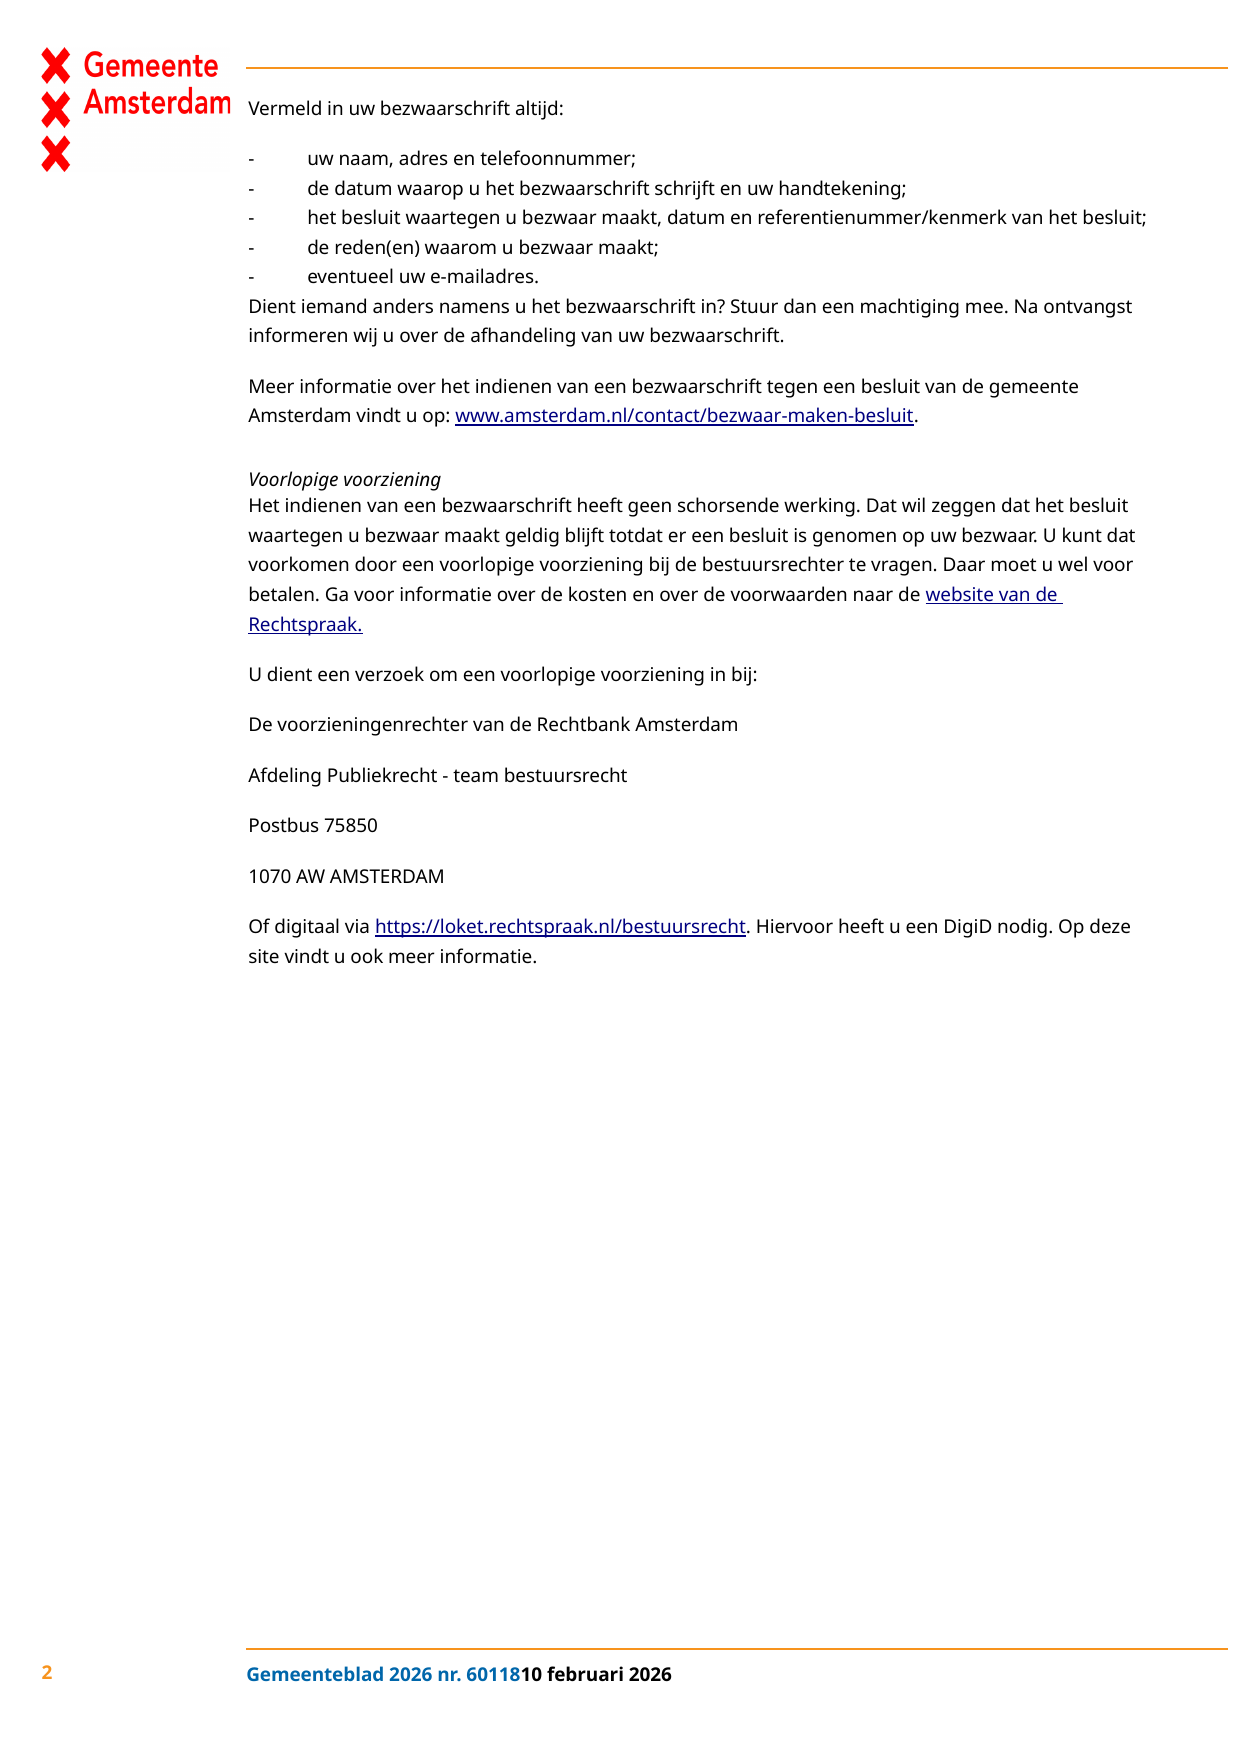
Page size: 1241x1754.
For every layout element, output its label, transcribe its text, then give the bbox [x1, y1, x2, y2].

text Het indienen van een bezwaarschrift heeft geen schorsende werking. Dat wil zeggen dat het besluit waartegen u bezwaar maakt geldig blijft totdat er een besluit is genomen op uw bezwaar. U kunt dat voorkomen door een voorlopige voorziening bij de bestuursrechter te vragen. Daar moet u wel voor betalen. Ga voor informatie over de kosten en over de voorwaarden naar de website van de Rechtspraak. [248, 492, 1152, 636]
text Dient iemand anders namens u het bezwaarschrift in? Stuur dan een machtiging mee. Na ontvangst informeren wij u over de afhandeling van uw bezwaarschrift. [248, 293, 1152, 348]
text U dient een verzoek om een voorlopige voorziening in bij: [248, 661, 1152, 687]
text Meer informatie over het indienen van een bezwaarschrift tegen een besluit van de gemeente Amsterdam vindt u op: www.amsterdam.nl/contact/bezwaar-maken-besluit. [248, 373, 1152, 428]
list het besluit waartegen u bezwaar maakt, datum en referentienummer/kenmerk van het besluit; [248, 204, 1152, 230]
picture [41, 47, 231, 172]
list uw naam, adres en telefoonnummer; [248, 145, 1152, 171]
list eventueel uw e-mailadres. [248, 263, 1152, 289]
text Voorlopige voorziening [248, 467, 1152, 492]
list de reden(en) waarom u bezwaar maakt; [248, 234, 1152, 260]
text 1070 AW AMSTERDAM [248, 863, 1152, 888]
list de datum waarop u het bezwaarschrift schrijft en uw handtekening; [248, 175, 1152, 201]
text Postbus 75850 [248, 812, 1152, 838]
text Vermeld in uw bezwaarschrift altijd: [248, 95, 1152, 121]
text Afdeling Publiekrecht - team bestuursrecht [248, 762, 1152, 788]
text Of digitaal via https://loket.rechtspraak.nl/bestuursrecht. Hiervoor heeft u een DigiD nodig. Op deze site vindt u ook meer informatie. [248, 913, 1152, 968]
text De voorzieningenrechter van de Rechtbank Amsterdam [248, 712, 1152, 737]
